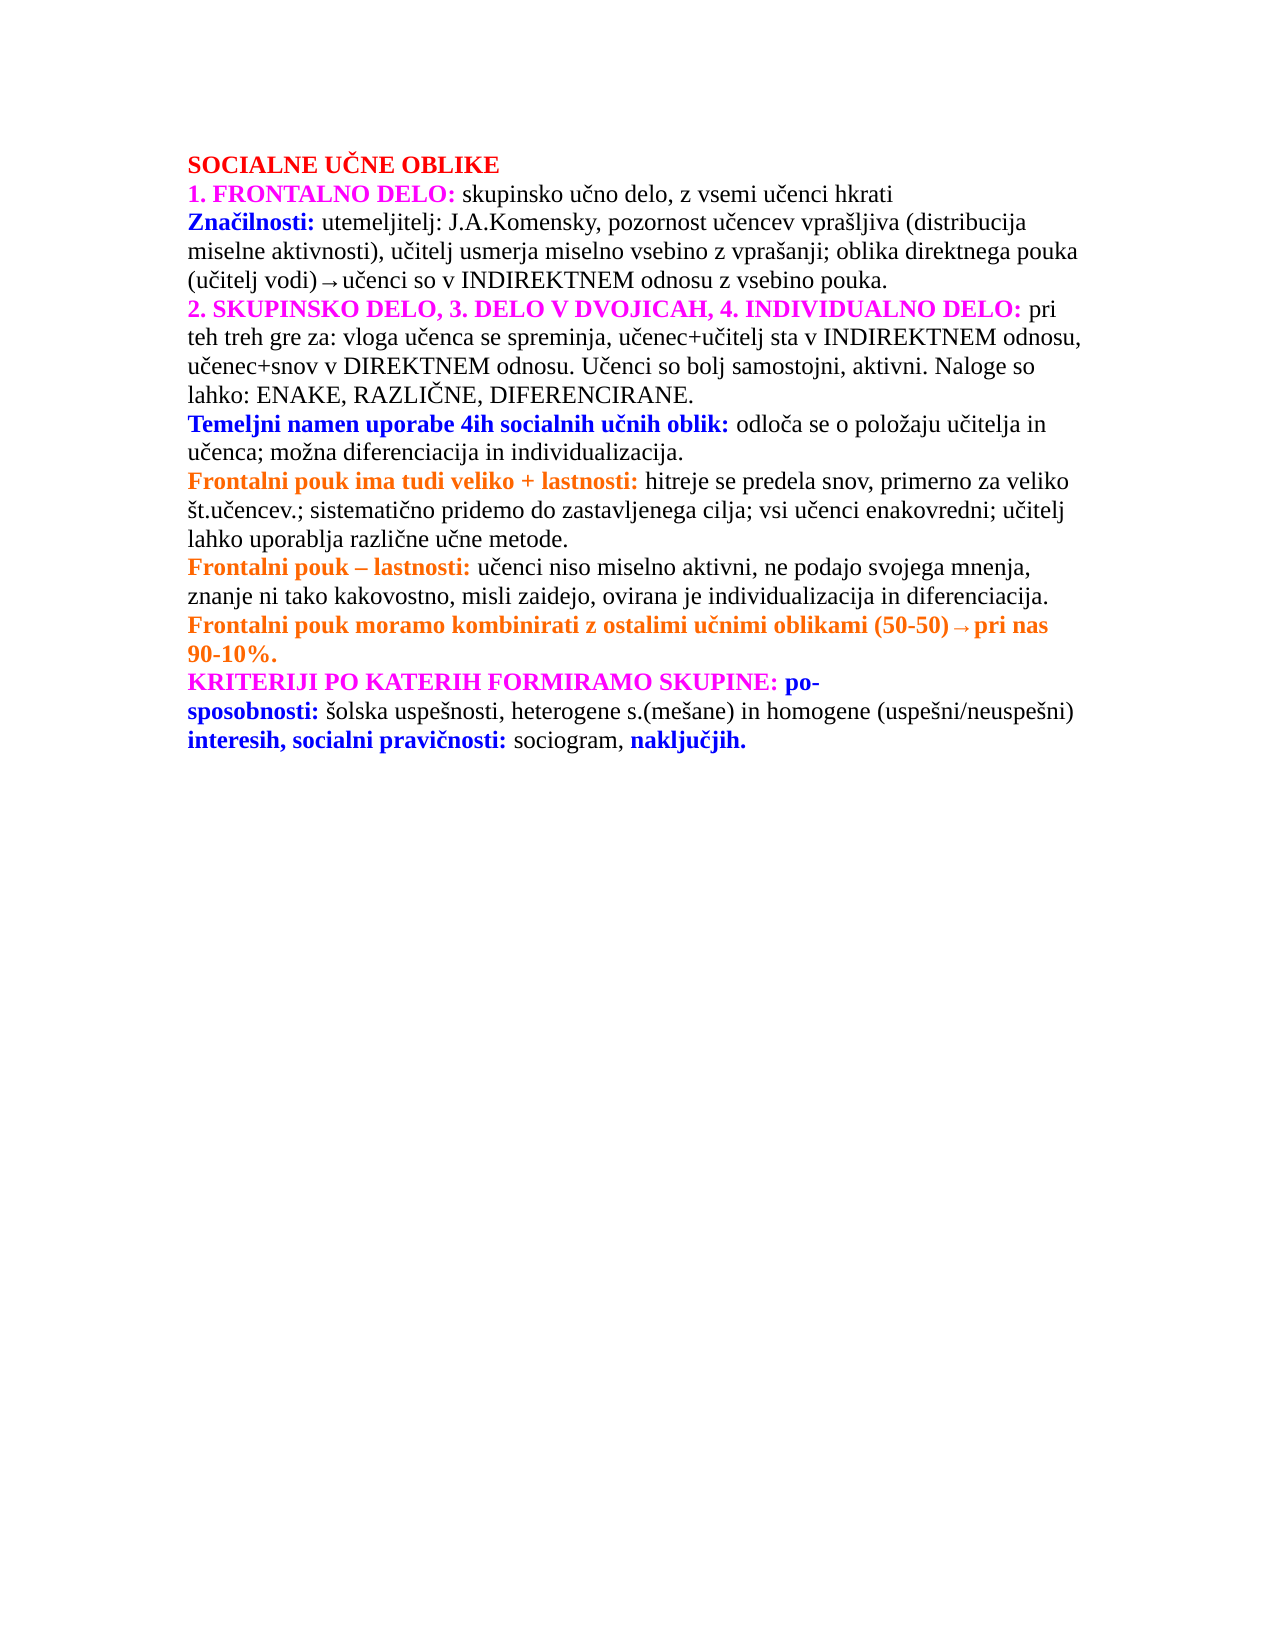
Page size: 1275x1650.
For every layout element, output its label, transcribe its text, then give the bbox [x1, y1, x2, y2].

text Frontalni pouk ima tudi veliko + lastnosti: hitreje se predela snov, primerno za veliko št.učencev.; sistematično pridemo do zastavljenega cilja; vsi učenci enakovredni; učitelj lahko uporablja različne učne metode. [187, 466, 1087, 552]
text Značilnosti: utemeljitelj: J.A.Komensky, pozornost učencev vprašljiva (distribucija miselne aktivnosti), učitelj usmerja miselno vsebino z vprašanji; oblika direktnega pouka (učitelj vodi)→učenci so v INDIREKTNEM odnosu z vsebino pouka. [187, 207, 1087, 294]
text sposobnosti: šolska uspešnosti, heterogene s.(mešane) in homogene (uspešni/neuspešni) [187, 696, 1087, 725]
text 1. FRONTALNO DELO: skupinsko učno delo, z vsemi učenci hkrati [187, 179, 1087, 207]
text SOCIALNE UČNE OBLIKE [187, 150, 1087, 179]
text Frontalni pouk – lastnosti: učenci niso miselno aktivni, ne podajo svojega mnenja, znanje ni tako kakovostno, misli zaidejo, ovirana je individualizacija in diferenciacija. [187, 552, 1087, 610]
text interesih, socialni pravičnosti: sociogram, naključjih. [187, 725, 1087, 754]
text Frontalni pouk moramo kombinirati z ostalimi učnimi oblikami (50-50)→pri nas 90-10%. [187, 610, 1087, 667]
text KRITERIJI PO KATERIH FORMIRAMO SKUPINE: po- [187, 667, 1087, 696]
text 2. SKUPINSKO DELO, 3. DELO V DVOJICAH, 4. INDIVIDUALNO DELO: pri teh treh gre za: vloga učenca se spreminja, učenec+učitelj sta v INDIREKTNEM odnosu, učenec+snov v DIREKTNEM odnosu. Učenci so bolj samostojni, aktivni. Naloge so lahko: ENAKE, RAZLIČNE, DIFERENCIRANE. [187, 294, 1087, 409]
text Temeljni namen uporabe 4ih socialnih učnih oblik: odloča se o položaju učitelja in učenca; možna diferenciacija in individualizacija. [187, 409, 1087, 466]
